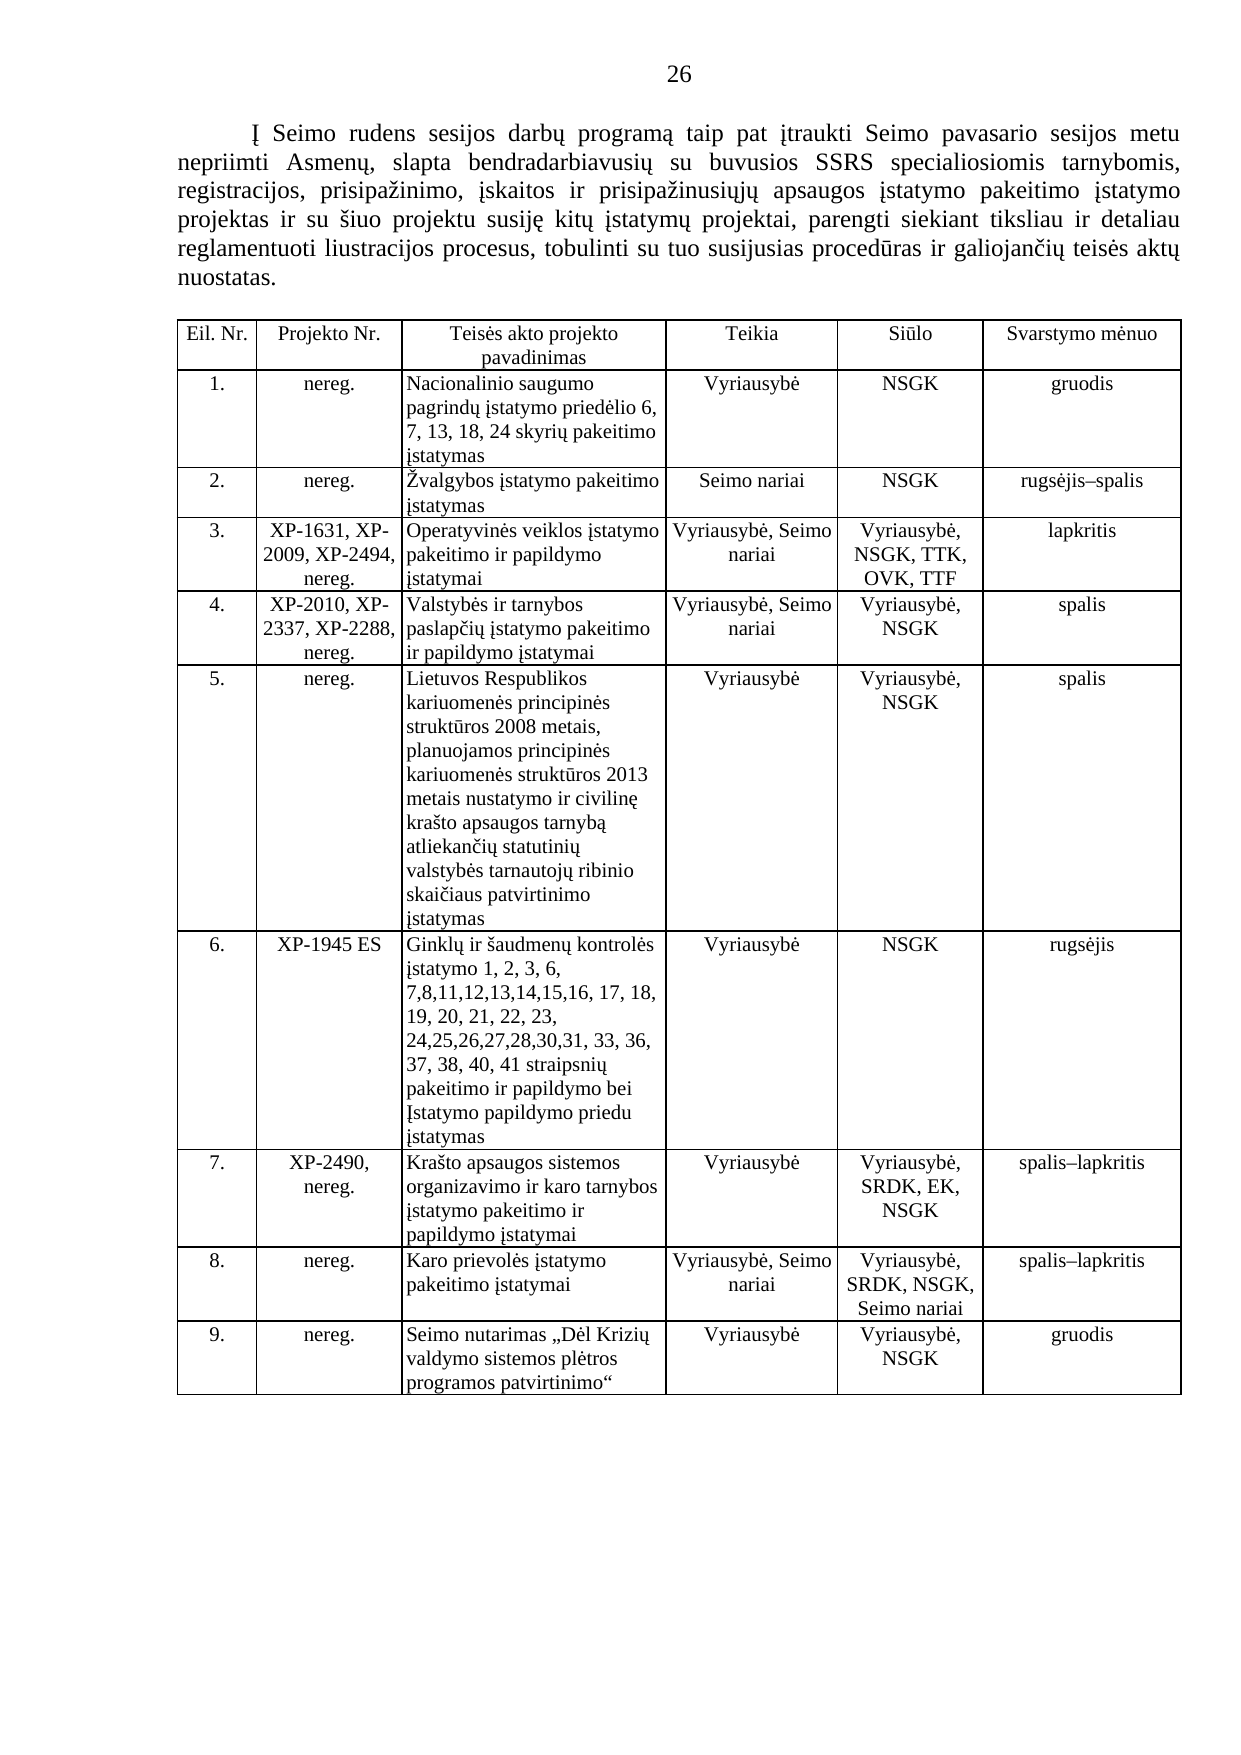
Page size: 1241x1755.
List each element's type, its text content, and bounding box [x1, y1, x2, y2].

table_cell Vyriausybė, NSGK [838, 666, 982, 930]
table_cell 8. [178, 1248, 256, 1320]
table_cell Vyriausybė, NSGK [838, 592, 982, 664]
table_cell spalis–lapkritis [984, 1248, 1180, 1320]
table_cell rugsėjis [984, 932, 1180, 1148]
table_cell 7. [178, 1150, 256, 1246]
table_cell nereg. [257, 468, 401, 517]
table_cell nereg. [257, 371, 401, 467]
table_cell Vyriausybė [667, 1322, 837, 1394]
text Į Seimo rudens sesijos darbų programą taip pat įtraukti Seimo pavasario sesijos metu nepriimti Asmenų, slapta bendradarbiavusių su buvusios SSRS specialiosiomis tarnybomis, registracijos, prisipažinimo, įskaitos ir prisipažinusiųjų apsaugos įstatymo pakeitimo įstatymo projektas ir su šiuo projektu susiję kitų įstatymų projektai, parengti siekiant tiksliau ir detaliau reglamentuoti liustracijos procesus, tobulinti su tuo susijusias procedūras ir galiojančių teisės aktų nuostatas. [177, 118, 1181, 291]
table_cell 1. [178, 371, 256, 467]
table_cell nereg. [257, 666, 401, 930]
table_header Eil. Nr. [178, 321, 256, 369]
table_cell 4. [178, 592, 256, 664]
table_cell rugsėjis–spalis [984, 468, 1180, 517]
table_cell 3. [178, 518, 256, 590]
table_cell Vyriausybė, Seimo nariai [667, 1248, 837, 1320]
table_cell lapkritis [984, 518, 1180, 590]
table_cell spalis [984, 666, 1180, 930]
table_cell Vyriausybė [667, 932, 837, 1148]
table_cell spalis–lapkritis [984, 1150, 1180, 1246]
table_cell Karo prievolės įstatymo pakeitimo įstatymai [403, 1248, 665, 1320]
table_cell NSGK [838, 932, 982, 1148]
table_cell 5. [178, 666, 256, 930]
table_cell Vyriausybė [667, 371, 837, 467]
table_cell Vyriausybė, Seimo nariai [667, 518, 837, 590]
table_cell Vyriausybė, SRDK, EK, NSGK [838, 1150, 982, 1246]
table_cell nereg. [257, 1248, 401, 1320]
table_cell XP-1945 ES [257, 932, 401, 1148]
table_cell Vyriausybė [667, 666, 837, 930]
table_cell nereg. [257, 1322, 401, 1394]
table_header Teikia [667, 321, 837, 369]
table_cell NSGK [838, 468, 982, 517]
table_cell 2. [178, 468, 256, 517]
table_cell gruodis [984, 1322, 1180, 1394]
table_cell 6. [178, 932, 256, 1148]
table_cell 9. [178, 1322, 256, 1394]
table_cell XP-2490, nereg. [257, 1150, 401, 1246]
table_cell gruodis [984, 371, 1180, 467]
table_cell Seimo nariai [667, 468, 837, 517]
table_cell Vyriausybė, NSGK [838, 1322, 982, 1394]
table_cell Vyriausybė, Seimo nariai [667, 592, 837, 664]
table_header Siūlo [838, 321, 982, 369]
table_cell spalis [984, 592, 1180, 664]
table_cell Vyriausybė [667, 1150, 837, 1246]
table_header Svarstymo mėnuo [984, 321, 1180, 369]
table_cell NSGK [838, 371, 982, 467]
table_header Projekto Nr. [257, 321, 401, 369]
